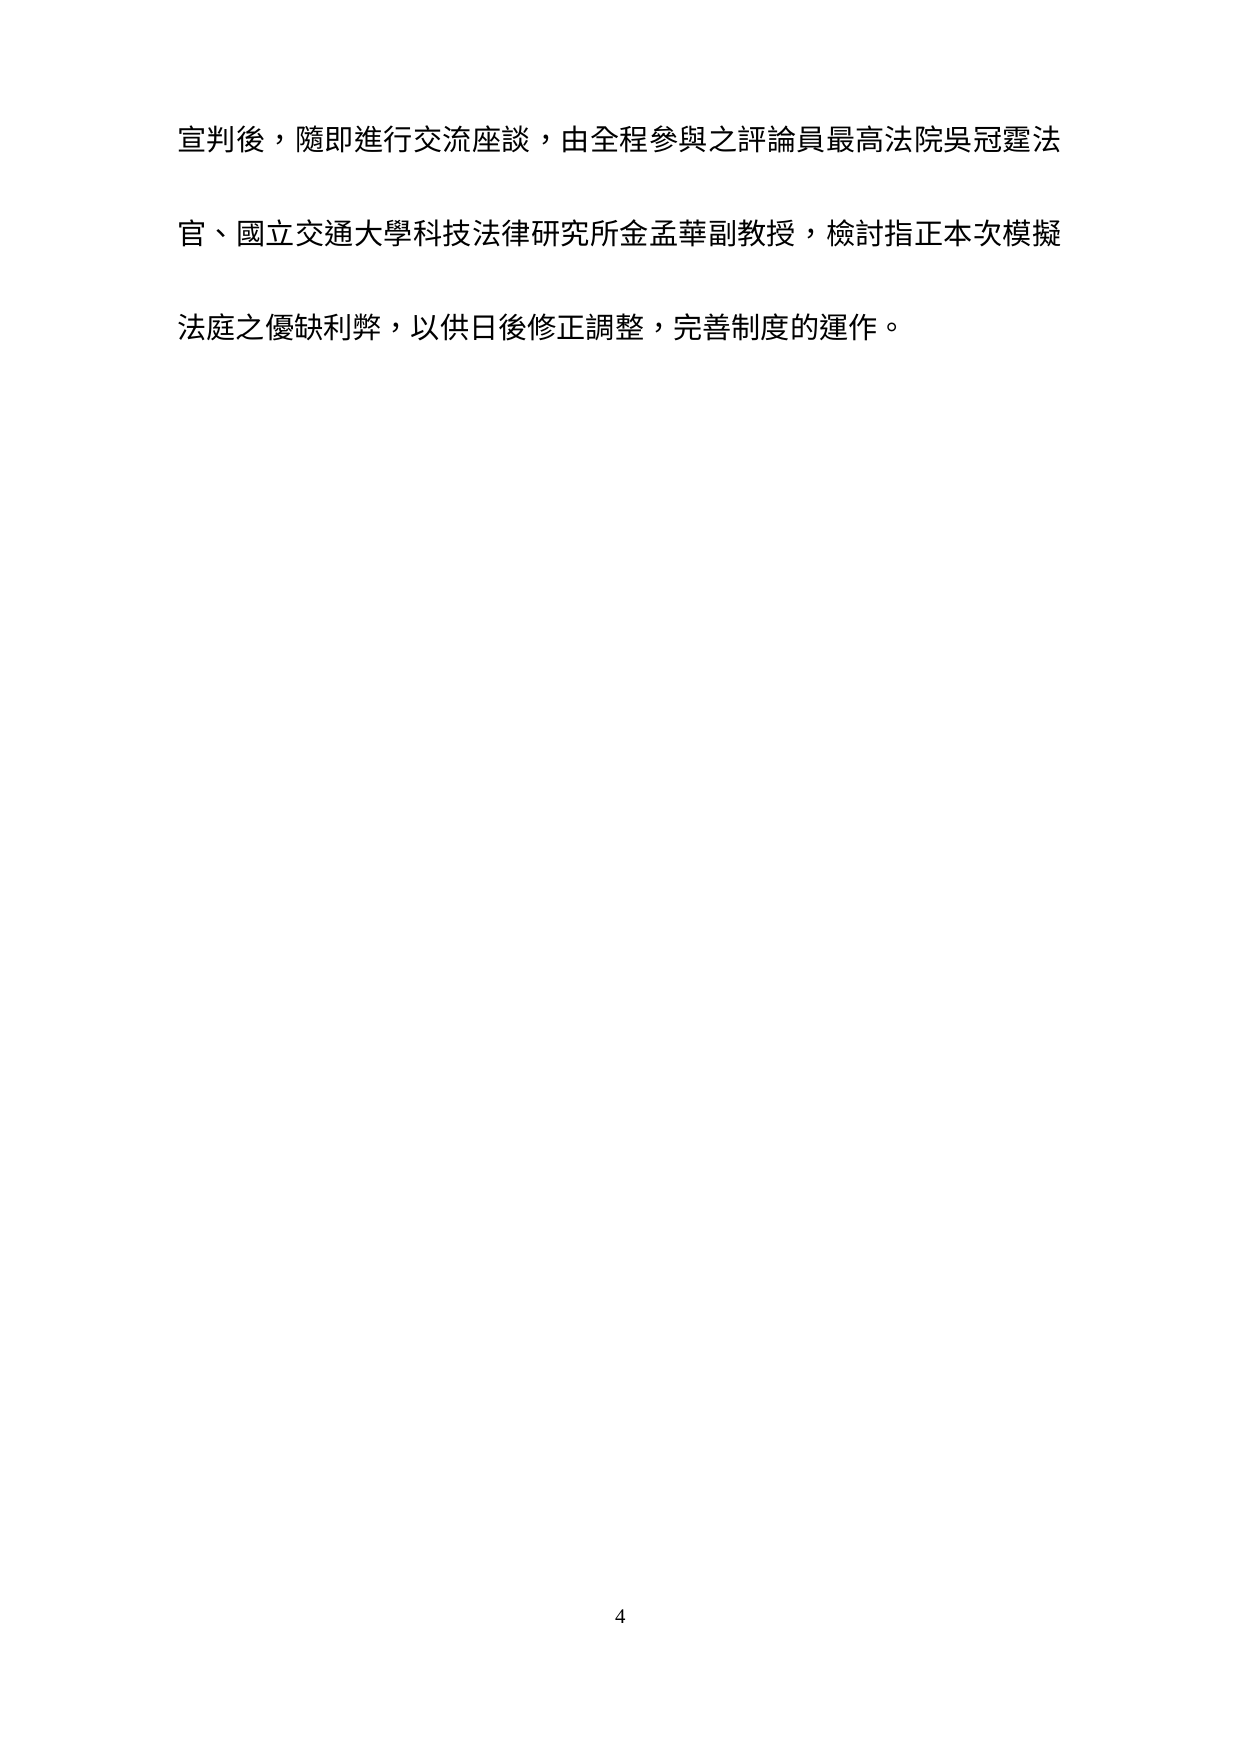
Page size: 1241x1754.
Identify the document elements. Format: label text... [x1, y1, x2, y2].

text 本次模擬法庭由刑事第七庭蔡明宏審判長擔任審判長，李昭然法官擔任受命法官，陳孟皇法官擔任陪席法官。109年12月8日星期二上午進行國民法官選任程序，同日下午及9日行審理程序調查證據，10日上午為事實、法律及科刑之辯論及評議，預計於下午3時30分宣判後，隨即進行交流座談，由全程參與之評論員最高法院吳冠霆法官、國立交通大學科技法律研究所金孟華副教授，檢討指正本次模擬法庭之優缺利弊，以供日後修正調整，完善制度的運作。 [177, 96, 1063, 346]
